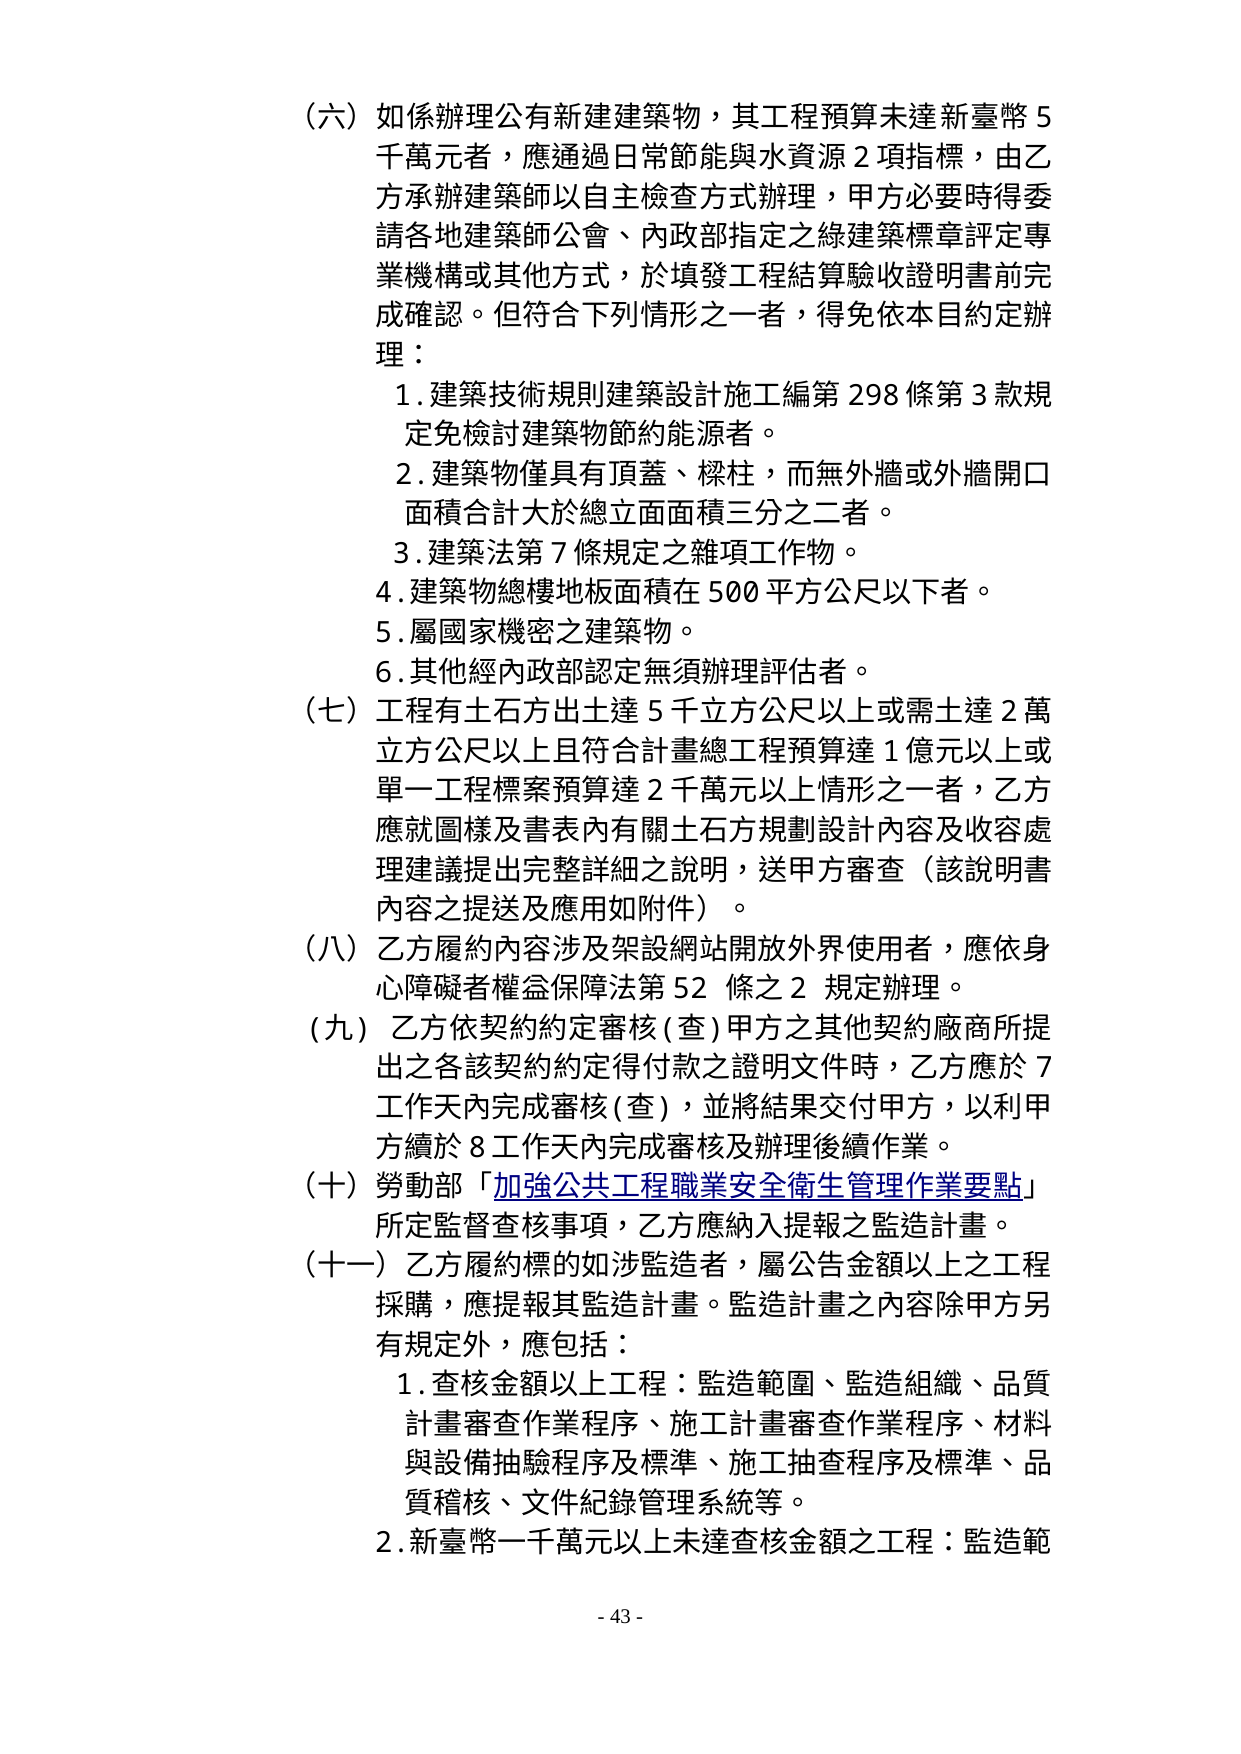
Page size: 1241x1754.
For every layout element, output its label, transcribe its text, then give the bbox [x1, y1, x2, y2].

text （十一）乙方履約標的如涉監造者，屬公告金額以上之工程採購，應提報其監造計畫。監造計畫之內容除甲方另有規定外，應包括： [287, 1244, 1053, 1363]
text （七）工程有土石方出土達5千立方公尺以上或需土達2萬立方公尺以上且符合計畫總工程預算達1億元以上或單一工程標案預算達2千萬元以上情形之一者，乙方應就圖樣及書表內有關土石方規劃設計內容及收容處理建議提出完整詳細之說明，送甲方審查（該說明書內容之提送及應用如附件）。 [287, 690, 1053, 927]
text 4.建築物總樓地板面積在500平方公尺以下者。 [374, 571, 1053, 611]
text （六）如係辦理公有新建建築物，其工程預算未達新臺幣5千萬元者，應通過日常節能與水資源2項指標，由乙方承辦建築師以自主檢查方式辦理，甲方必要時得委請各地建築師公會、內政部指定之綠建築標章評定專業機構或其他方式，於填發工程結算驗收證明書前完成確認。但符合下列情形之一者，得免依本目約定辦理： [287, 96, 1053, 373]
text 2.新臺幣一千萬元以上未達查核金額之工程：監造範 [374, 1521, 1053, 1561]
text 6.其他經內政部認定無須辦理評估者。 [374, 650, 1053, 690]
text 3.建築法第7條規定之雜項工作物。 [287, 532, 1053, 571]
text 1.建築技術規則建築設計施工編第298條第3款規定免檢討建築物節約能源者。 [287, 373, 1053, 452]
text 5.屬國家機密之建築物。 [374, 611, 1053, 650]
text 1.查核金額以上工程：監造範圍、監造組織、品質計畫審查作業程序、施工計畫審查作業程序、材料與設備抽驗程序及標準、施工抽查程序及標準、品質稽核、文件紀錄管理系統等。 [287, 1363, 1053, 1521]
text (九) 乙方依契約約定審核(查)甲方之其他契約廠商所提出之各該契約約定得付款之證明文件時，乙方應於7工作天內完成審核(查)，並將結果交付甲方，以利甲方續於8工作天內完成審核及辦理後續作業。 [287, 1007, 1053, 1165]
text （八）乙方履約內容涉及架設網站開放外界使用者，應依身心障礙者權益保障法第52 條之2 規定辦理。 [287, 927, 1053, 1007]
text 2.建築物僅具有頂蓋、樑柱，而無外牆或外牆開口面積合計大於總立面面積三分之二者。 [287, 452, 1053, 532]
text （十）勞動部「加強公共工程職業安全衛生管理作業要點」所定監督查核事項，乙方應納入提報之監造計畫。 [287, 1165, 1053, 1244]
